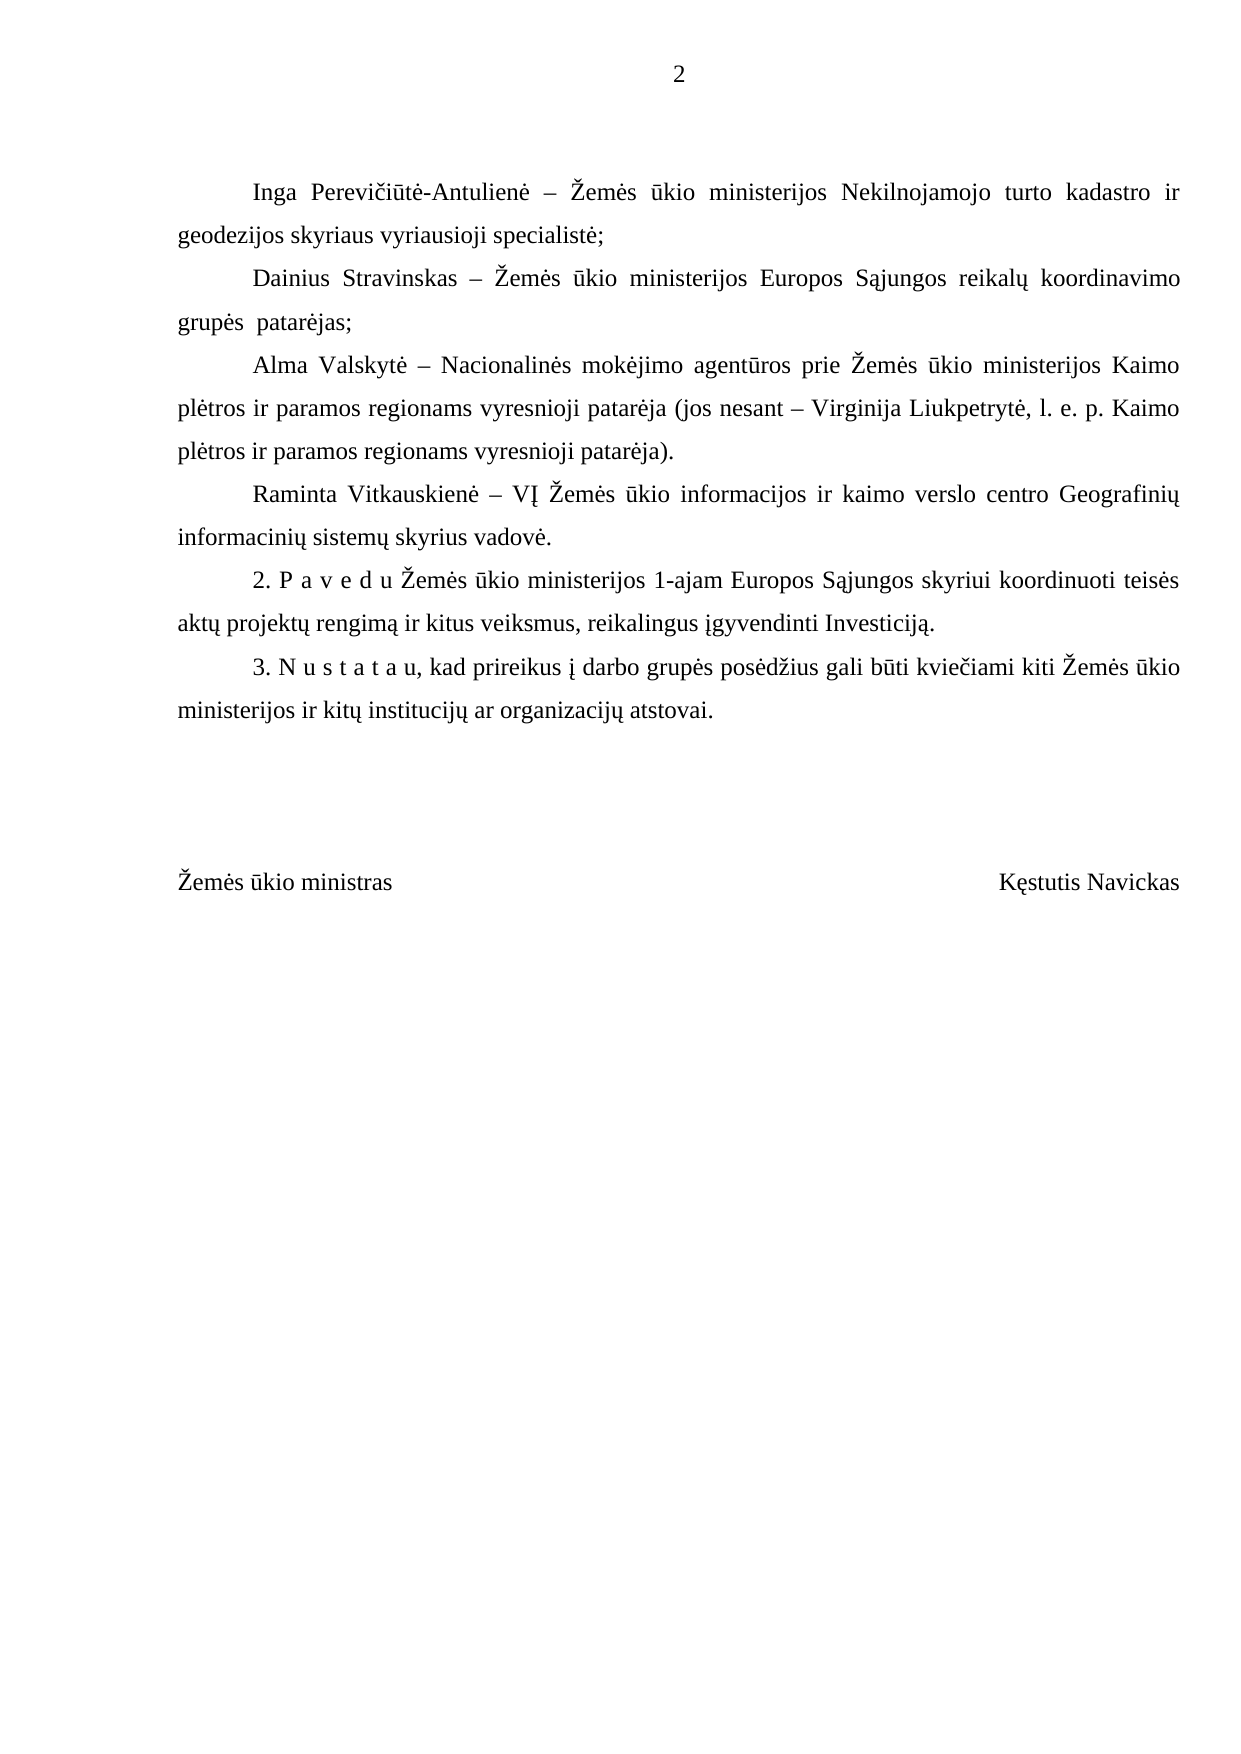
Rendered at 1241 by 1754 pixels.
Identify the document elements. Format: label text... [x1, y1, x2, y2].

text Inga Perevičiūtė-Antulienė – Žemės ūkio ministerijos Nekilnojamojo turto kadastro ir geodezijos skyriaus vyriausioji specialistė; [177, 177, 1181, 249]
text Alma Valskytė – Nacionalinės mokėjimo agentūros prie Žemės ūkio ministerijos Kaimo plėtros ir paramos regionams vyresnioji patarėja (jos nesant – Virginija Liukpetrytė, l. e. p. Kaimo plėtros ir paramos regionams vyresnioji patarėja). [177, 350, 1181, 465]
text 2. P a v e d u Žemės ūkio ministerijos 1-ajam Europos Sąjungos skyriui koordinuoti teisės aktų projektų rengimą ir kitus veiksmus, reikalingus įgyvendinti Investiciją. [177, 565, 1181, 637]
text Dainius Stravinskas – Žemės ūkio ministerijos Europos Sąjungos reikalų koordinavimo grupės patarėjas; [177, 263, 1181, 335]
text Raminta Vitkauskienė – VĮ Žemės ūkio informacijos ir kaimo verslo centro Geografinių informacinių sistemų skyrius vadovė. [177, 479, 1181, 551]
text Žemės ūkio ministras Kęstutis Navickas [177, 867, 1181, 896]
text 3. N u s t a t a u, kad prireikus į darbo grupės posėdžius gali būti kviečiami kiti Žemės ūkio ministerijos ir kitų institucijų ar organizacijų atstovai. [177, 652, 1181, 723]
